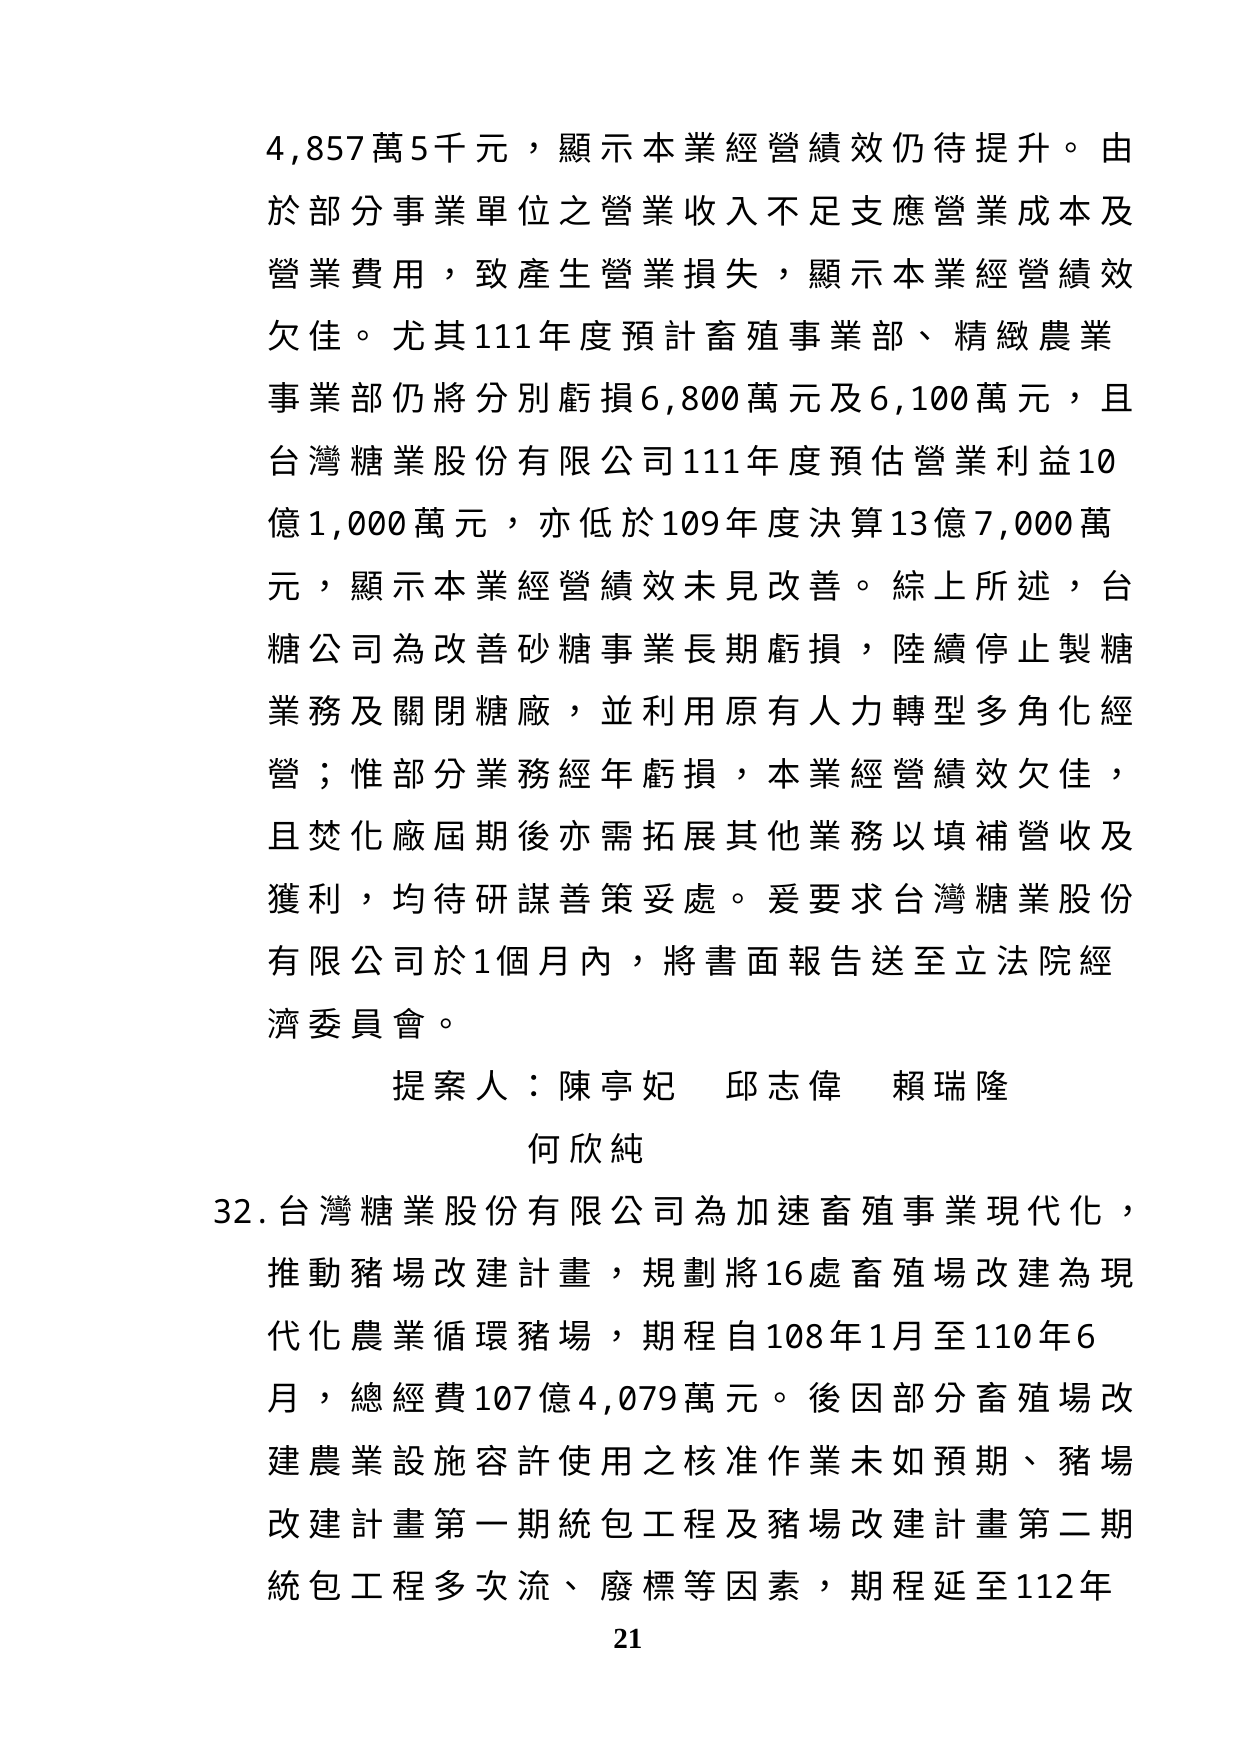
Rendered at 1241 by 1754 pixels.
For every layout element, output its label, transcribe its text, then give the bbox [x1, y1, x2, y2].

text 4,857萬5千元，顯示本業經營績效仍待提升。由於部分事業單位之營業收入不足支應營業成本及營業費用，致產生營業損失，顯示本業經營績效欠佳。尤其111年度預計畜殖事業部、精緻農業事業部仍將分別虧損6,800萬元及6,100萬元，且台灣糖業股份有限公司111年度預估營業利益10億1,000萬元，亦低於109年度決算13億7,000萬元，顯示本業經營績效未見改善。綜上所述，台糖公司為改善砂糖事業長期虧損，陸續停止製糖業務及關閉糖廠，並利用原有人力轉型多角化經營；惟部分業務經年虧損，本業經營績效欠佳，且焚化廠屆期後亦需拓展其他業務以填補營收及獲利，均待研謀善策妥處。爰要求台灣糖業股份有限公司於1個月內，將書面報告送至立法院經濟委員會。 [211, 105, 1148, 1042]
text 提案人：陳亭妃 邱志偉 賴瑞隆 何欣純 [384, 1042, 1044, 1167]
text 32.台灣糖業股份有限公司為加速畜殖事業現代化，推動豬場改建計畫，規劃將16處畜殖場改建為現代化農業循環豬場，期程自108年1月至110年6月，總經費107億4,079萬元。後因部分畜殖場改建農業設施容許使用之核准作業未如預期、豬場改建計畫第一期統包工程及豬場改建計畫第二期統包工程多次流、廢標等因素，期程延至112年 [211, 1167, 1148, 1605]
